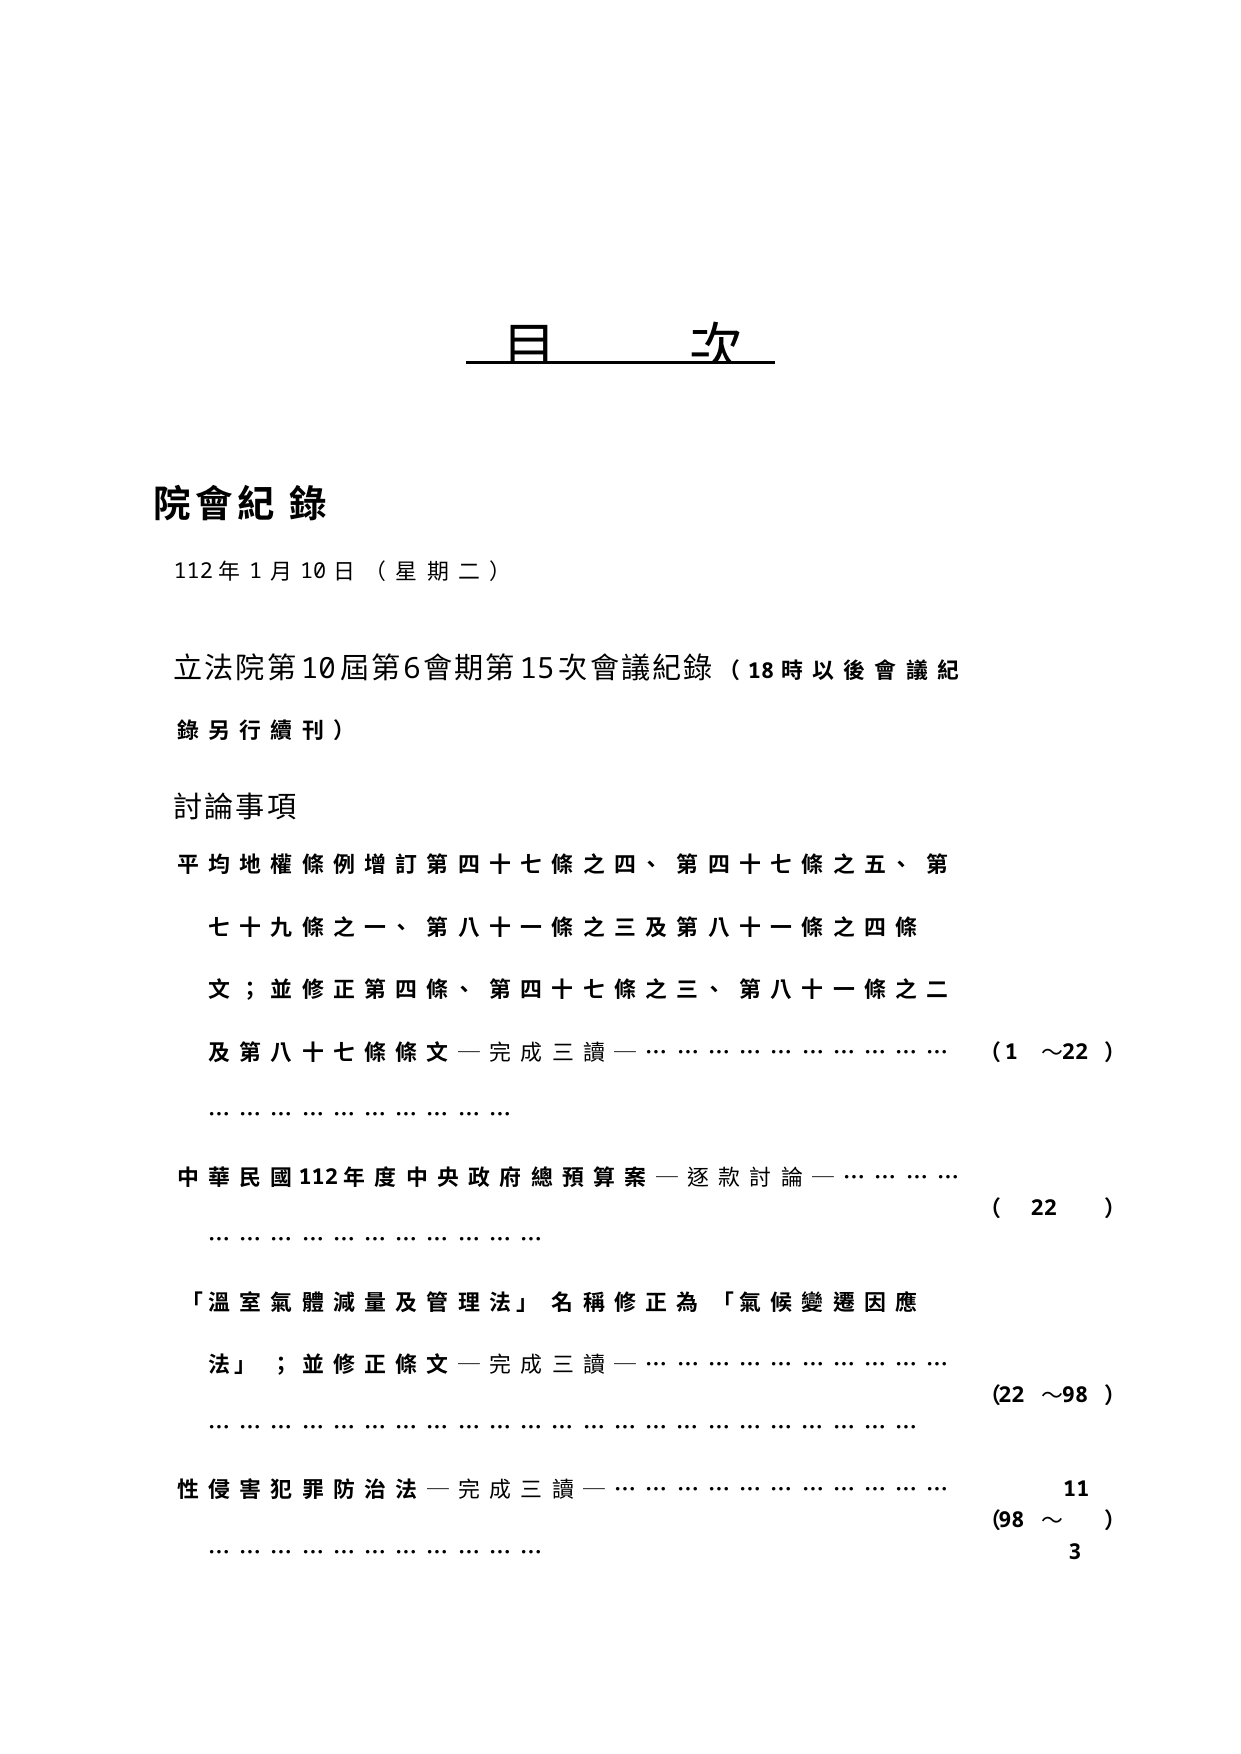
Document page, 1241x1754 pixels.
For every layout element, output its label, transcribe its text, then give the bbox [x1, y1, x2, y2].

table_cell 22 [991, 1269, 1027, 1457]
table_cell [1056, 618, 1092, 756]
table_cell ～ [1027, 1457, 1056, 1582]
table_cell ～ [1027, 1269, 1056, 1457]
table_cell 98 [991, 1457, 1027, 1582]
table_cell [1027, 618, 1056, 756]
table_cell 「溫室氣體減量及管理法」名稱修正為「氣候變遷因應法」；並修正條文─完成三讀─……………………………………………………………………………………… [150, 1269, 973, 1457]
table_cell [1027, 756, 1056, 832]
table_cell ） [1092, 1144, 1108, 1269]
table_cell 98 [1056, 1269, 1092, 1457]
table_header 院會紀錄 112年1月10日（星期二） [150, 443, 1108, 618]
table_cell 平均地權條例增訂第四十七條之四、第四十七條之五、第七十九條之一、第八十一條之三及第八十一條之四條文；並修正第四條、第四十七條之三、第八十一條之二及第八十七條條文─完成三讀─…………………………………………………… [150, 832, 973, 1144]
table_cell 立法院第10屆第6會期第15次會議紀錄（18時以後會議紀錄另行續刊） [150, 618, 973, 756]
table_cell [991, 618, 1027, 756]
table_cell 22 [1056, 832, 1092, 1144]
table_cell 1 [991, 832, 1027, 1144]
table_cell 22 [991, 1144, 1092, 1269]
table_cell 性侵害犯罪防治法─完成三讀─………………………………………………………… [150, 1457, 973, 1582]
table_cell [991, 756, 1027, 832]
table_cell [973, 756, 991, 832]
table_cell [1056, 756, 1092, 832]
table_cell 中華民國112年度中央政府總預算案─逐款討論─……………………………………… [150, 1144, 973, 1269]
table_cell 討論事項 [150, 756, 973, 832]
table_cell 113 [1056, 1457, 1092, 1582]
table_cell [1092, 618, 1108, 756]
table_cell ） [1092, 1269, 1108, 1457]
table_cell ） [1092, 1457, 1108, 1582]
table_cell （ [973, 1269, 991, 1457]
table_cell （ [973, 832, 991, 1144]
table_cell [973, 618, 991, 756]
table_cell （ [973, 1144, 991, 1269]
table_cell ～ [1027, 832, 1056, 1144]
table_cell （ [973, 1457, 991, 1582]
table_header 目 次 [466, 281, 774, 361]
table_cell [1092, 756, 1108, 832]
table_cell ） [1092, 832, 1108, 1144]
